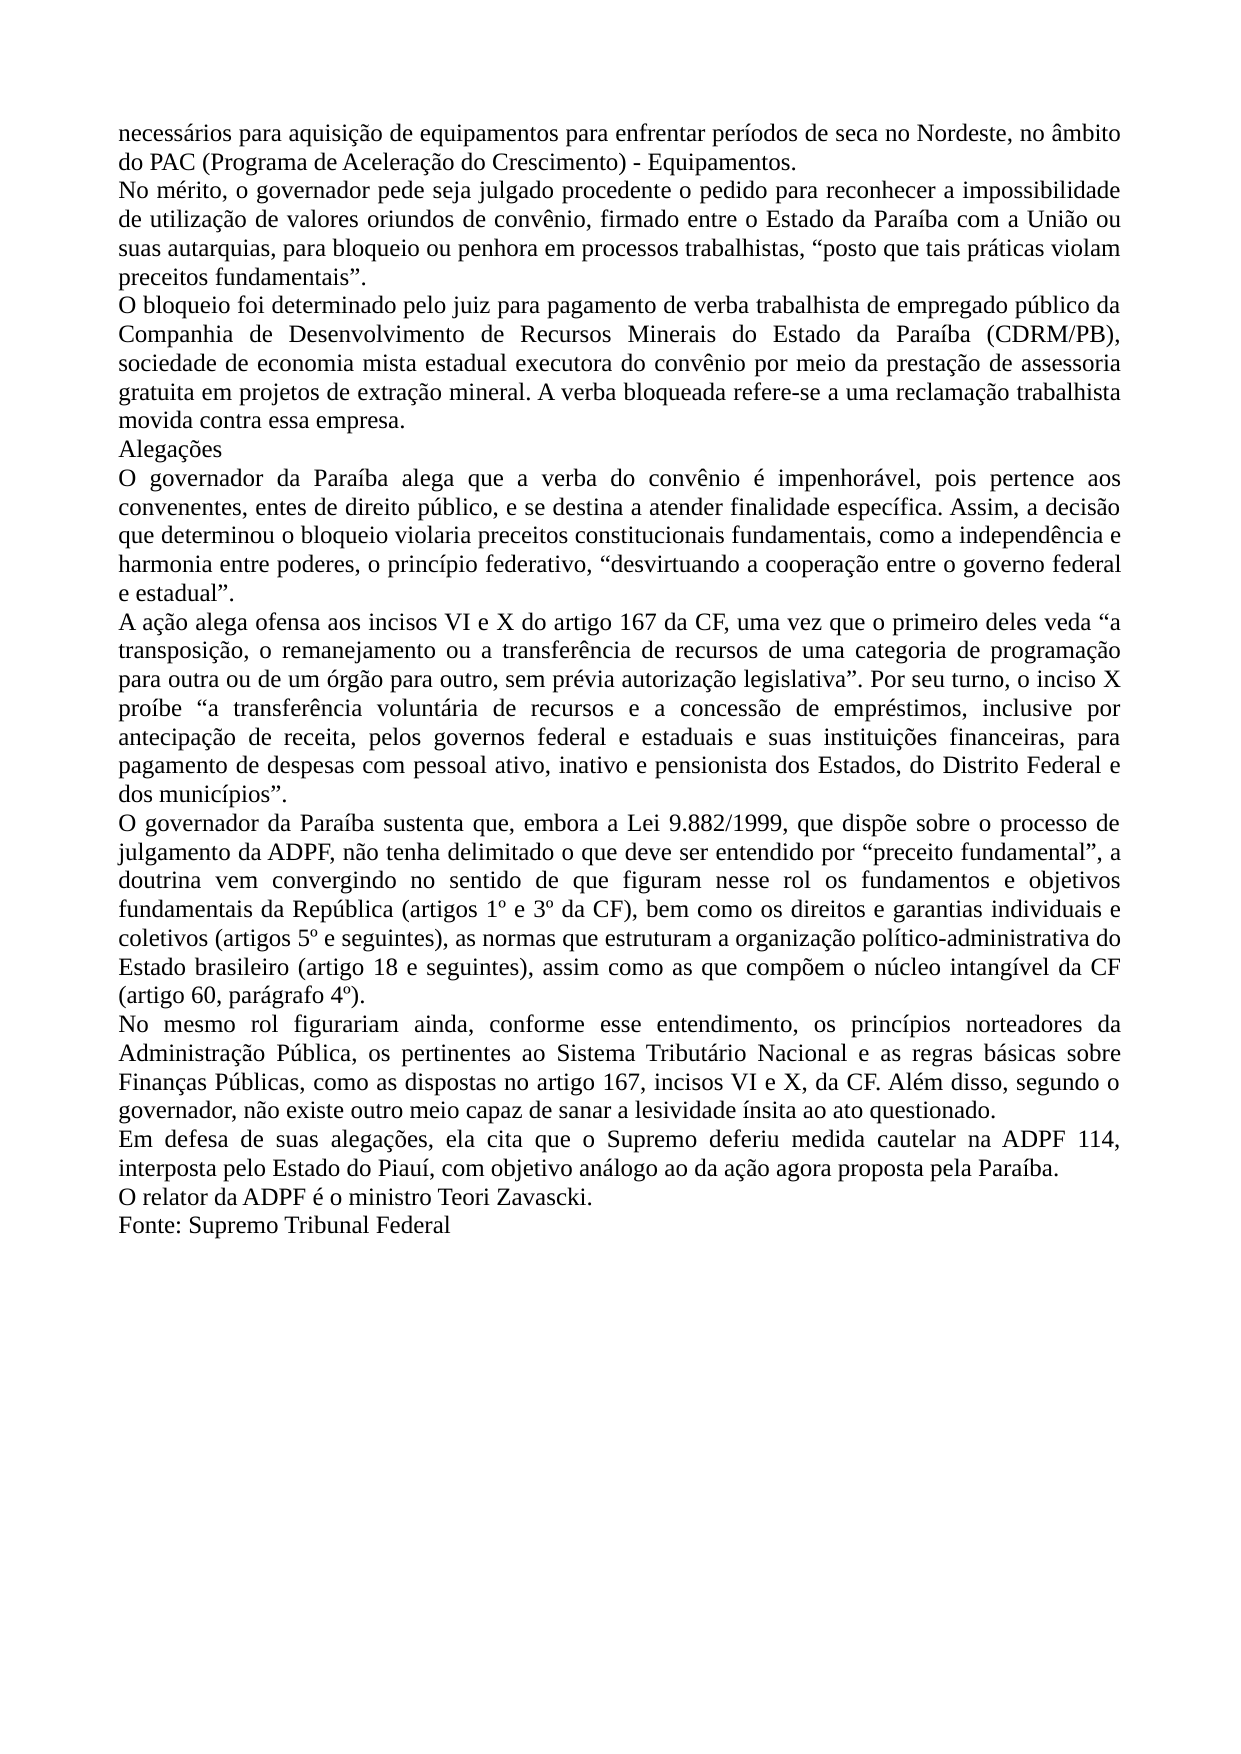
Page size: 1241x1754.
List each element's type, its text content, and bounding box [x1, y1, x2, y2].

text Alegações [118, 434, 1122, 463]
text O governador da Paraíba alega que a verba do convênio é impenhorável, pois pertence aos convenentes, entes de direito público, e se destina a atender finalidade específica. Assim, a decisão que determinou o bloqueio violaria preceitos constitucionais fundamentais, como a independência e harmonia entre poderes, o princípio federativo, “desvirtuando a cooperação entre o governo federal e estadual”. [118, 463, 1122, 607]
text necessários para aquisição de equipamentos para enfrentar períodos de seca no Nordeste, no âmbito do PAC (Programa de Aceleração do Crescimento) - Equipamentos. [118, 118, 1122, 176]
text Fonte: Supremo Tribunal Federal [118, 1211, 1122, 1239]
text O relator da ADPF é o ministro Teori Zavascki. [118, 1182, 1122, 1211]
text A ação alega ofensa aos incisos VI e X do artigo 167 da CF, uma vez que o primeiro deles veda “a transposição, o remanejamento ou a transferência de recursos de uma categoria de programação para outra ou de um órgão para outro, sem prévia autorização legislativa”. Por seu turno, o inciso X proíbe “a transferência voluntária de recursos e a concessão de empréstimos, inclusive por antecipação de receita, pelos governos federal e estaduais e suas instituições financeiras, para pagamento de despesas com pessoal ativo, inativo e pensionista dos Estados, do Distrito Federal e dos municípios”. [118, 607, 1122, 808]
text O governador da Paraíba sustenta que, embora a Lei 9.882/1999, que dispõe sobre o processo de julgamento da ADPF, não tenha delimitado o que deve ser entendido por “preceito fundamental”, a doutrina vem convergindo no sentido de que figuram nesse rol os fundamentos e objetivos fundamentais da República (artigos 1º e 3º da CF), bem como os direitos e garantias individuais e coletivos (artigos 5º e seguintes), as normas que estruturam a organização político-administrativa do Estado brasileiro (artigo 18 e seguintes), assim como as que compõem o núcleo intangível da CF (artigo 60, parágrafo 4º). [118, 808, 1122, 1009]
text O bloqueio foi determinado pelo juiz para pagamento de verba trabalhista de empregado público da Companhia de Desenvolvimento de Recursos Minerais do Estado da Paraíba (CDRM/PB), sociedade de economia mista estadual executora do convênio por meio da prestação de assessoria gratuita em projetos de extração mineral. A verba bloqueada refere-se a uma reclamação trabalhista movida contra essa empresa. [118, 291, 1122, 434]
text Em defesa de suas alegações, ela cita que o Supremo deferiu medida cautelar na ADPF 114, interposta pelo Estado do Piauí, com objetivo análogo ao da ação agora proposta pela Paraíba. [118, 1124, 1122, 1182]
text No mérito, o governador pede seja julgado procedente o pedido para reconhecer a impossibilidade de utilização de valores oriundos de convênio, firmado entre o Estado da Paraíba com a União ou suas autarquias, para bloqueio ou penhora em processos trabalhistas, “posto que tais práticas violam preceitos fundamentais”. [118, 176, 1122, 291]
text No mesmo rol figurariam ainda, conforme esse entendimento, os princípios norteadores da Administração Pública, os pertinentes ao Sistema Tributário Nacional e as regras básicas sobre Finanças Públicas, como as dispostas no artigo 167, incisos VI e X, da CF. Além disso, segundo o governador, não existe outro meio capaz de sanar a lesividade ínsita ao ato questionado. [118, 1009, 1122, 1124]
